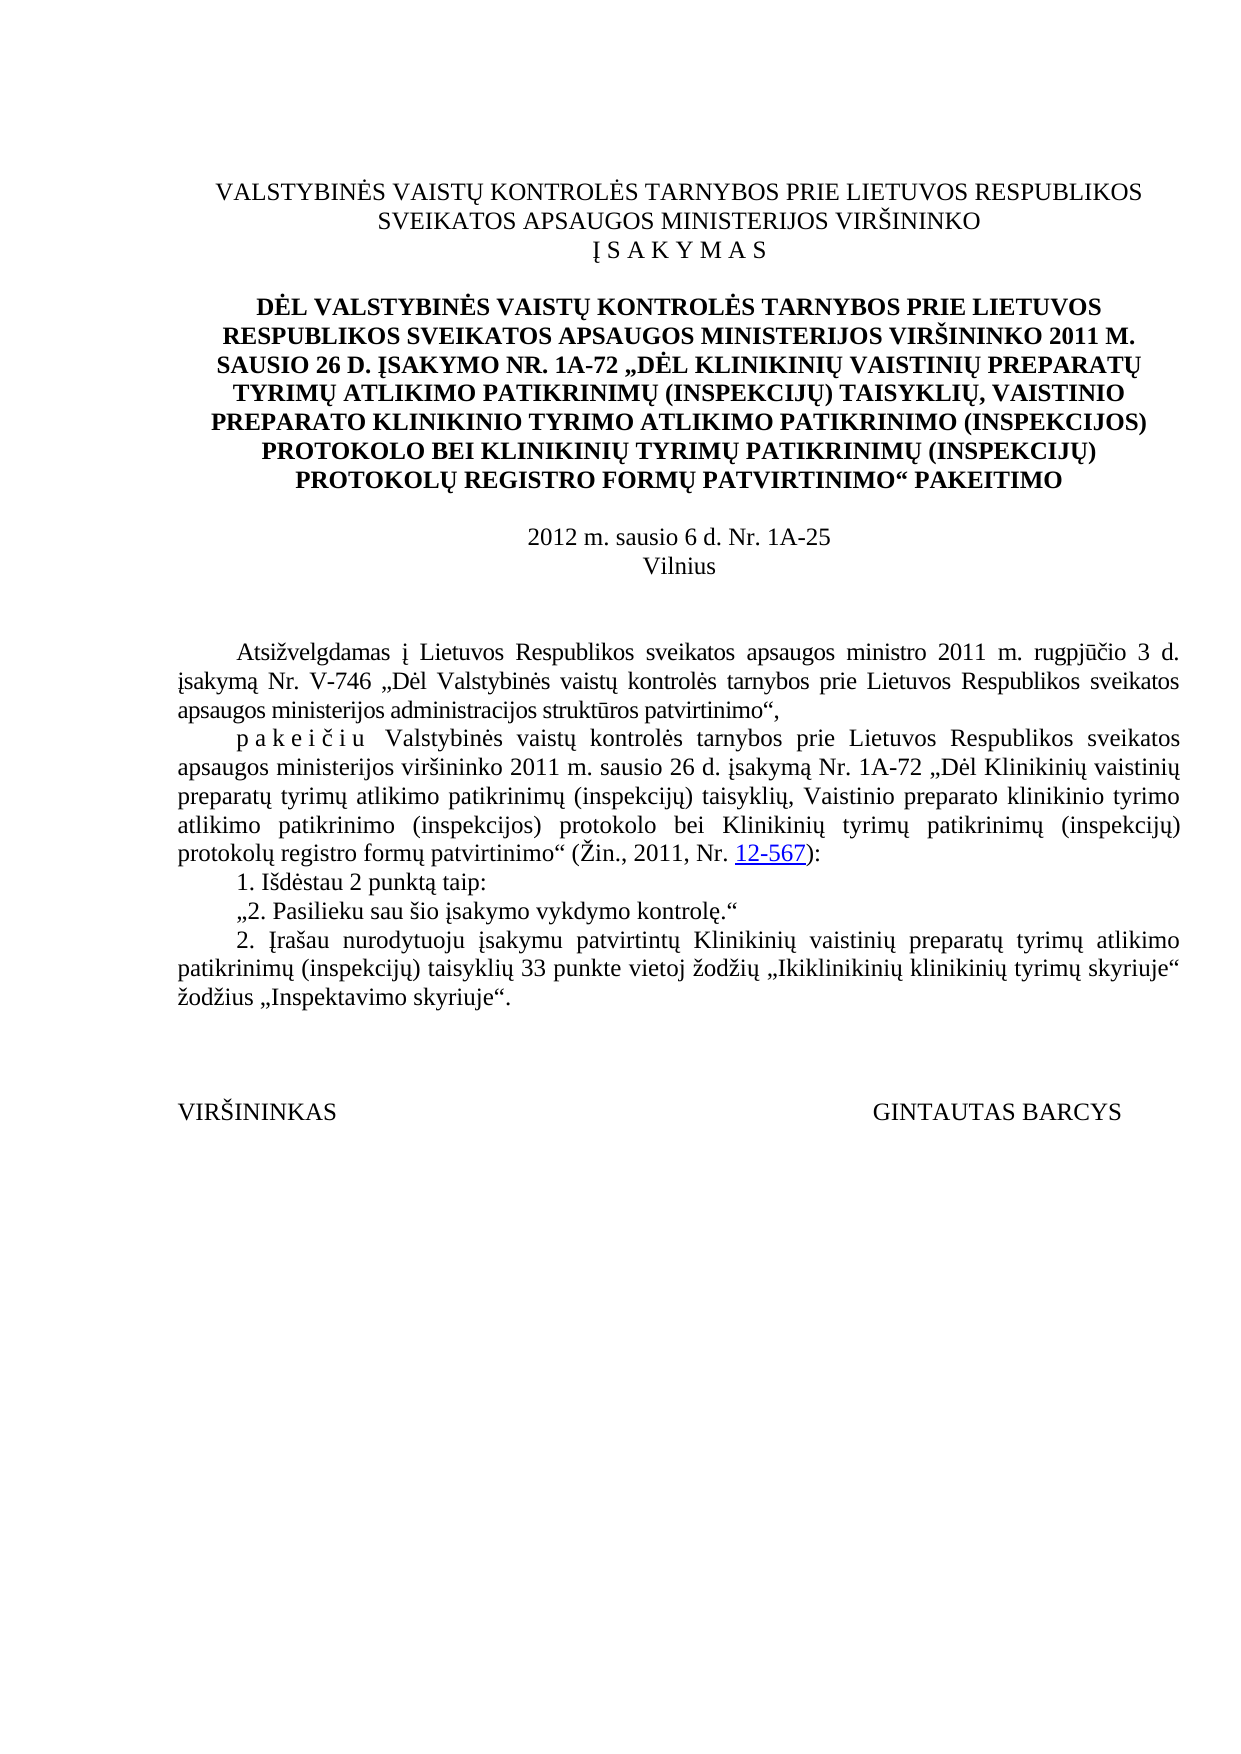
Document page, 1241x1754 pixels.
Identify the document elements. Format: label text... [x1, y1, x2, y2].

text ĮSAKYMAS [177, 235, 1181, 263]
text 2. Įrašau nurodytuoju įsakymu patvirtintų Klinikinių vaistinių preparatų tyrimų atlikimo patikrinimų (inspekcijų) taisyklių 33 punkte vietoj žodžių „Ikiklinikinių klinikinių tyrimų skyriuje“ žodžius „Inspektavimo skyriuje“. [177, 925, 1181, 1011]
text „2. Pasilieku sau šio įsakymo vykdymo kontrolę.“ [177, 896, 1181, 925]
text DĖL VALSTYBINĖS VAISTŲ KONTROLĖS TARNYBOS PRIE LIETUVOS RESPUBLIKOS SVEIKATOS APSAUGOS MINISTERIJOS VIRŠININKO 2011 M. SAUSIO 26 D. ĮSAKYMO Nr. 1A-72 „DĖL KLINIKINIŲ VAISTINIŲ PREPARATŲ TYRIMŲ ATLIKIMO PATIKRINIMŲ (INSPEKCIJŲ) TAISYKLIŲ, VAISTINIO PREPARATO KLINIKINIO TYRIMO ATLIKIMO PATIKRINIMO (INSPEKCIJOS) PROTOKOLO BEI KLINIKINIŲ TYRIMŲ PATIKRINIMŲ (INSPEKCIJŲ) PROTOKOLŲ REGISTRO FORMŲ PATVIRTINIMO“ PAKEITIMO [177, 292, 1181, 493]
text 2012 m. sausio 6 d. Nr. 1A-25 [177, 522, 1181, 551]
text pakeičiu Valstybinės vaistų kontrolės tarnybos prie Lietuvos Respublikos sveikatos apsaugos ministerijos viršininko 2011 m. sausio 26 d. įsakymą Nr. 1A-72 „Dėl Klinikinių vaistinių preparatų tyrimų atlikimo patikrinimų (inspekcijų) taisyklių, Vaistinio preparato klinikinio tyrimo atlikimo patikrinimo (inspekcijos) protokolo bei Klinikinių tyrimų patikrinimų (inspekcijų) protokolų registro formų patvirtinimo“ (Žin., 2011, Nr. 12-567): [177, 723, 1181, 867]
text VALSTYBINĖS VAISTŲ KONTROLĖS TARNYBOS PRIE LIETUVOS RESPUBLIKOS SVEIKATOS APSAUGOS MINISTERIJOS VIRŠININKO [177, 177, 1181, 235]
text Viršininkas Gintautas Barcys [177, 1097, 1181, 1126]
text Vilnius [177, 551, 1181, 580]
text 1. Išdėstau 2 punktą taip: [177, 867, 1181, 896]
text Atsižvelgdamas į Lietuvos Respublikos sveikatos apsaugos ministro 2011 m. rugpjūčio 3 d. įsakymą Nr. V-746 „Dėl Valstybinės vaistų kontrolės tarnybos prie Lietuvos Respublikos sveikatos apsaugos ministerijos administracijos struktūros patvirtinimo“, [177, 637, 1181, 723]
